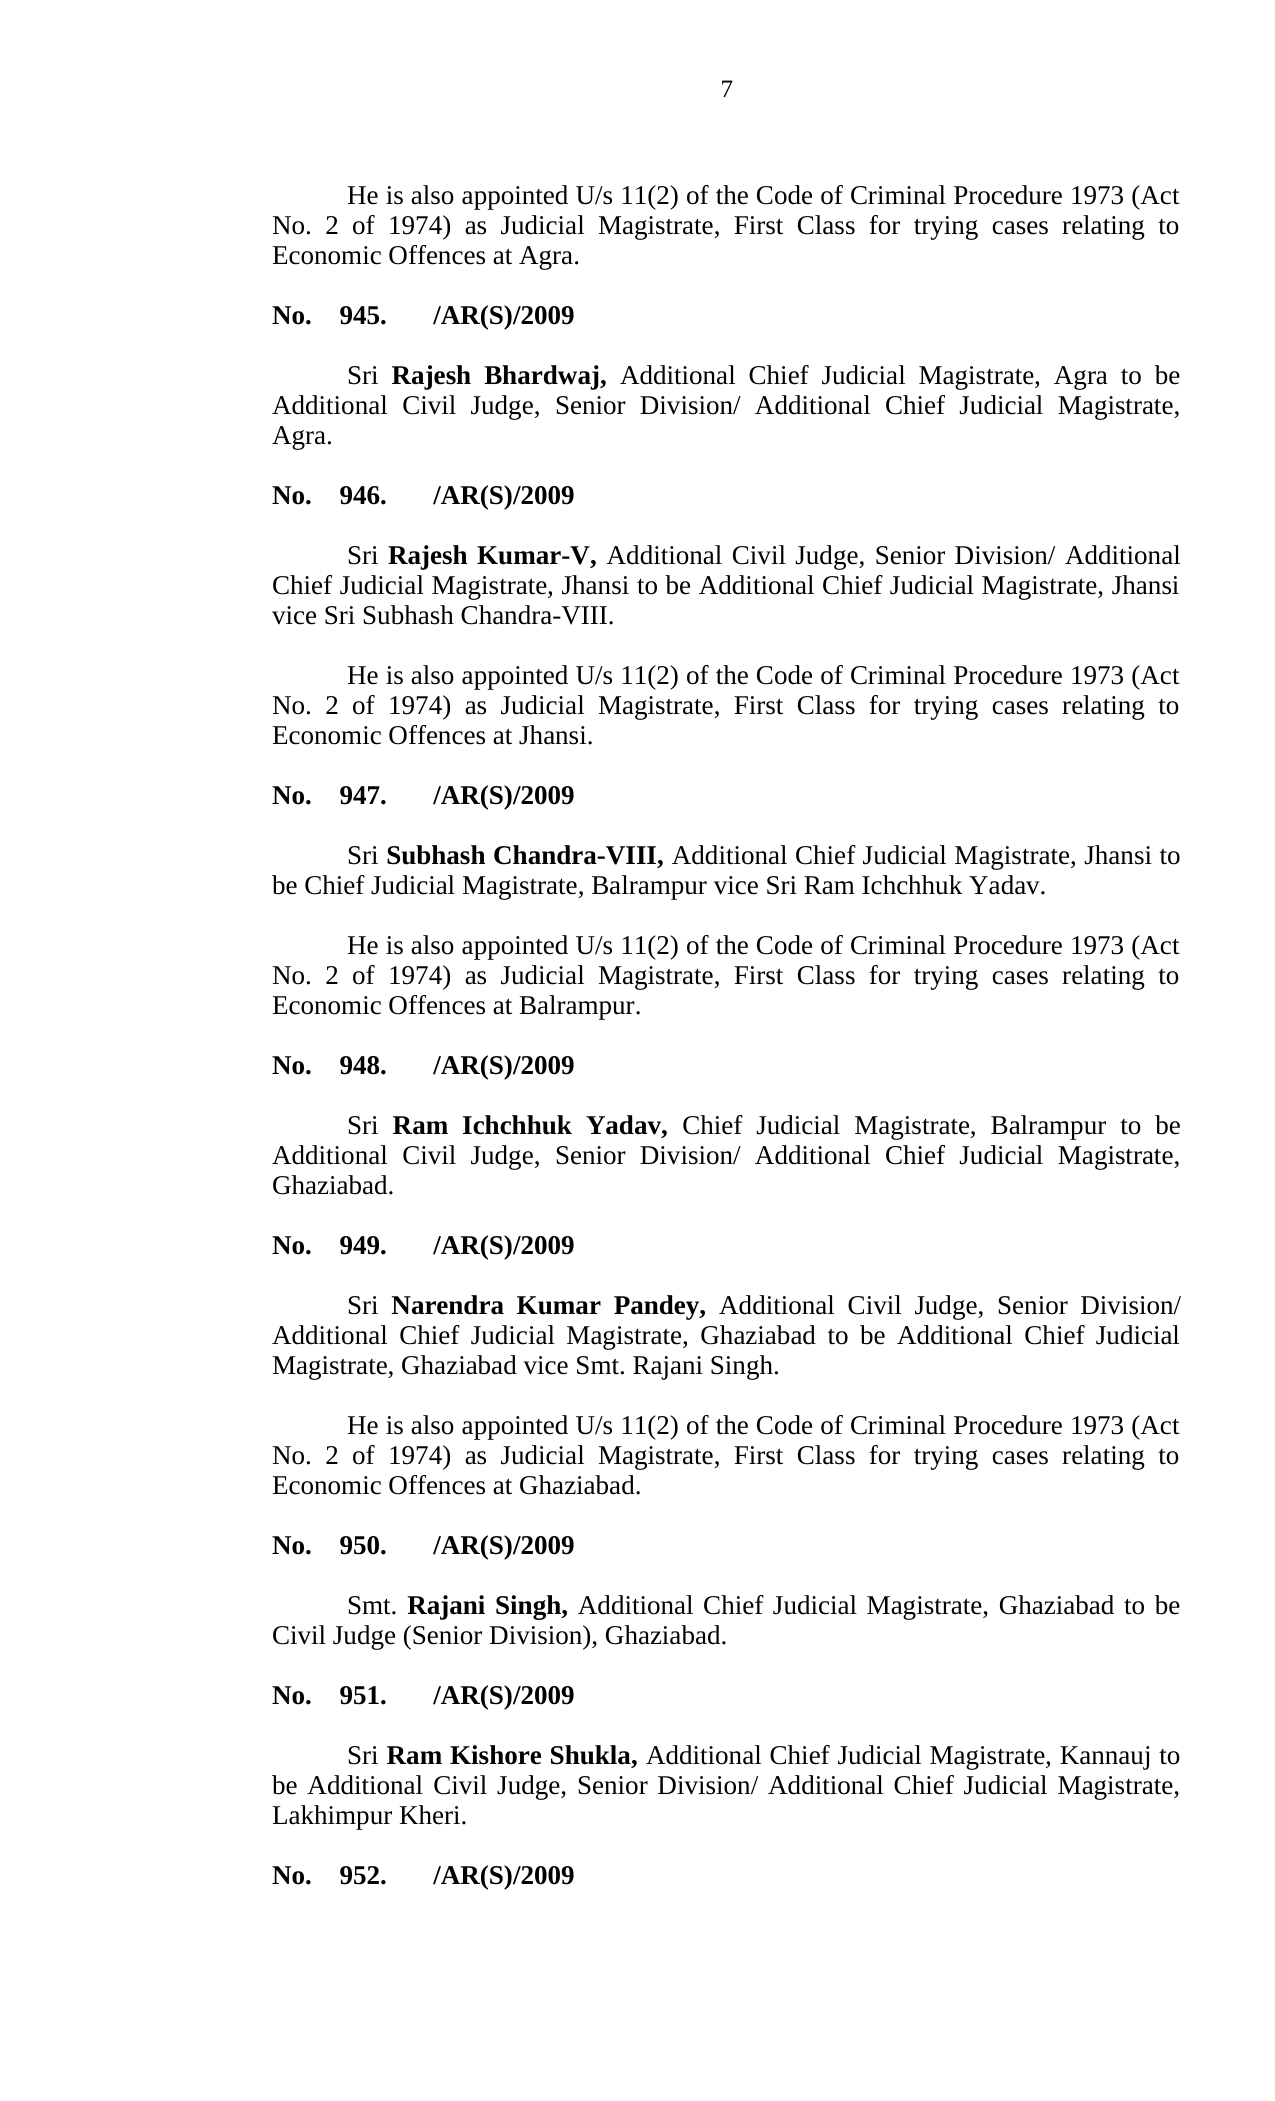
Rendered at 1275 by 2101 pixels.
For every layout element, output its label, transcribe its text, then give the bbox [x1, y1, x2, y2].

text Sri Narendra Kumar Pandey, Additional Civil Judge, Senior Division/ Additional Chief Judicial Magistrate, Ghaziabad to be Additional Chief Judicial Magistrate, Ghaziabad vice Smt. Rajani Singh. [272, 1290, 1181, 1380]
table_header /AR(S)/2009 [422, 480, 636, 510]
table_header /AR(S)/2009 [422, 1050, 636, 1080]
text Sri Ram Kishore Shukla, Additional Chief Judicial Magistrate, Kannauj to be Additional Civil Judge, Senior Division/ Additional Chief Judicial Magistrate, Lakhimpur Kheri. [272, 1740, 1181, 1830]
table_header /AR(S)/2009 [422, 1530, 636, 1560]
table_header No. [261, 480, 328, 510]
table_header /AR(S)/2009 [422, 300, 636, 330]
table_header No. [261, 780, 328, 810]
text Sri Rajesh Bhardwaj, Additional Chief Judicial Magistrate, Agra to be Additional Civil Judge, Senior Division/ Additional Chief Judicial Magistrate, Agra. [272, 360, 1181, 450]
text Smt. Rajani Singh, Additional Chief Judicial Magistrate, Ghaziabad to be Civil Judge (Senior Division), Ghaziabad. [272, 1590, 1181, 1650]
table_header [328, 1230, 422, 1260]
table_header [328, 300, 422, 330]
table_header [328, 1680, 422, 1710]
table_header /AR(S)/2009 [422, 780, 636, 810]
text He is also appointed U/s 11(2) of the Code of Criminal Procedure 1973 (Act No. 2 of 1974) as Judicial Magistrate, First Class for trying cases relating to Economic Offences at Agra. [272, 180, 1181, 270]
text He is also appointed U/s 11(2) of the Code of Criminal Procedure 1973 (Act No. 2 of 1974) as Judicial Magistrate, First Class for trying cases relating to Economic Offences at Balrampur. [272, 930, 1181, 1020]
table_header No. [261, 300, 328, 330]
table_header [328, 480, 422, 510]
table_header /AR(S)/2009 [422, 1860, 636, 1890]
table_header No. [261, 1230, 328, 1260]
table_header No. [261, 1530, 328, 1560]
text Sri Ram Ichchhuk Yadav, Chief Judicial Magistrate, Balrampur to be Additional Civil Judge, Senior Division/ Additional Chief Judicial Magistrate, Ghaziabad. [272, 1110, 1181, 1200]
table_header No. [261, 1860, 328, 1890]
table_header /AR(S)/2009 [422, 1230, 636, 1260]
text Sri Subhash Chandra-VIII, Additional Chief Judicial Magistrate, Jhansi to be Chief Judicial Magistrate, Balrampur vice Sri Ram Ichchhuk Yadav. [272, 840, 1181, 900]
table_header [328, 1050, 422, 1080]
table_header [328, 1860, 422, 1890]
table_header No. [261, 1680, 328, 1710]
table_header [328, 1530, 422, 1560]
table_header /AR(S)/2009 [422, 1680, 636, 1710]
text He is also appointed U/s 11(2) of the Code of Criminal Procedure 1973 (Act No. 2 of 1974) as Judicial Magistrate, First Class for trying cases relating to Economic Offences at Ghaziabad. [272, 1410, 1181, 1500]
table_header No. [261, 1050, 328, 1080]
text Sri Rajesh Kumar-V, Additional Civil Judge, Senior Division/ Additional Chief Judicial Magistrate, Jhansi to be Additional Chief Judicial Magistrate, Jhansi vice Sri Subhash Chandra-VIII. [272, 540, 1181, 630]
text He is also appointed U/s 11(2) of the Code of Criminal Procedure 1973 (Act No. 2 of 1974) as Judicial Magistrate, First Class for trying cases relating to Economic Offences at Jhansi. [272, 660, 1181, 750]
table_header [328, 780, 422, 810]
